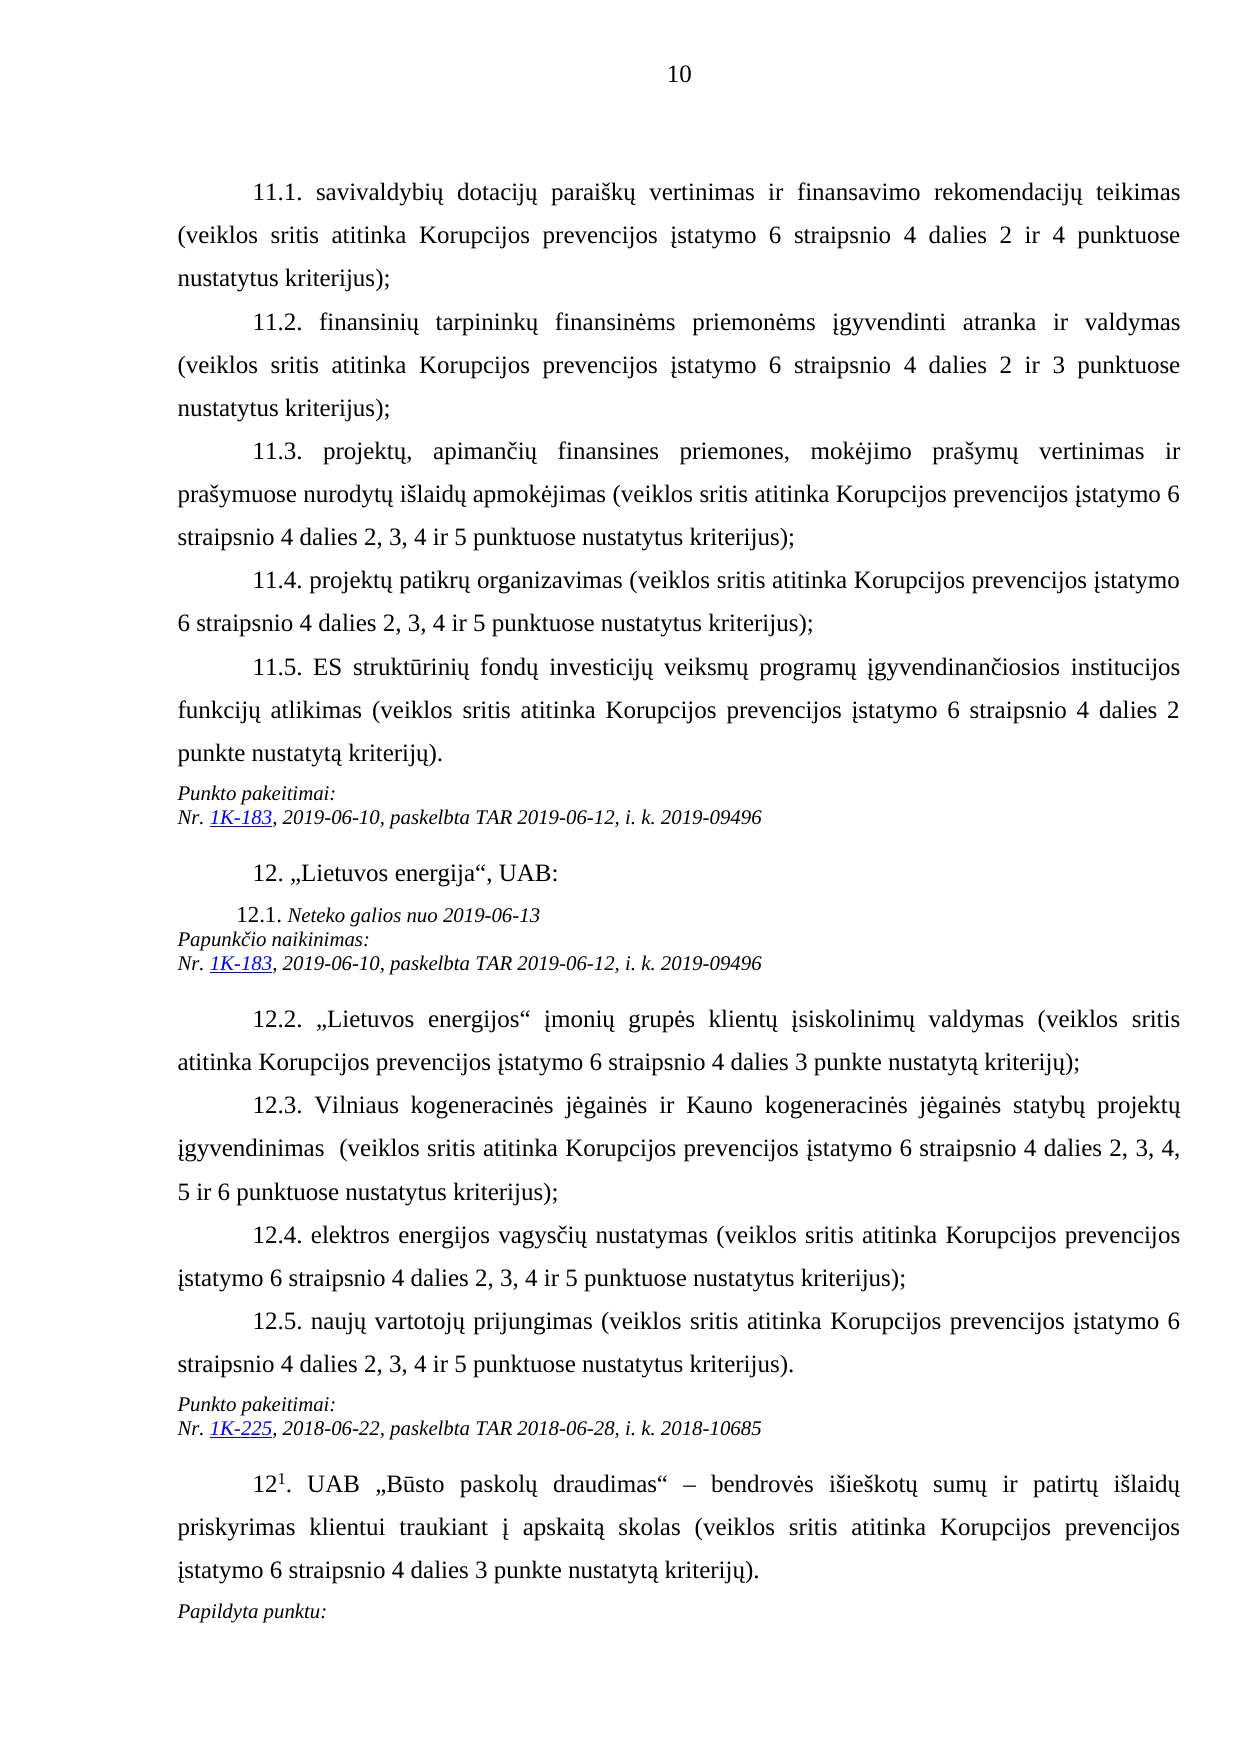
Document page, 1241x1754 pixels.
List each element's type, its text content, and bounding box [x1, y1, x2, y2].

text Nr. 1K-183, 2019-06-10, paskelbta TAR 2019-06-12, i. k. 2019-09496 [177, 951, 1181, 975]
text 11.5. ES struktūrinių fondų investicijų veiksmų programų įgyvendinančiosios institucijos funkcijų atlikimas (veiklos sritis atitinka Korupcijos prevencijos įstatymo 6 straipsnio 4 dalies 2 punkte nustatytą kriterijų). [177, 652, 1181, 767]
text 11.2. finansinių tarpininkų finansinėms priemonėms įgyvendinti atranka ir valdymas (veiklos sritis atitinka Korupcijos prevencijos įstatymo 6 straipsnio 4 dalies 2 ir 3 punktuose nustatytus kriterijus); [177, 307, 1181, 422]
text 12.4. elektros energijos vagysčių nustatymas (veiklos sritis atitinka Korupcijos prevencijos įstatymo 6 straipsnio 4 dalies 2, 3, 4 ir 5 punktuose nustatytus kriterijus); [177, 1220, 1181, 1292]
text 12.3. Vilniaus kogeneracinės jėgainės ir Kauno kogeneracinės jėgainės statybų projektų įgyvendinimas (veiklos sritis atitinka Korupcijos prevencijos įstatymo 6 straipsnio 4 dalies 2, 3, 4, 5 ir 6 punktuose nustatytus kriterijus); [177, 1090, 1181, 1205]
text 121. UAB „Būsto paskolų draudimas“ – bendrovės išieškotų sumų ir patirtų išlaidų priskyrimas klientui traukiant į apskaitą skolas (veiklos sritis atitinka Korupcijos prevencijos įstatymo 6 straipsnio 4 dalies 3 punkte nustatytą kriterijų). [177, 1469, 1181, 1584]
text 12.5. naujų vartotojų prijungimas (veiklos sritis atitinka Korupcijos prevencijos įstatymo 6 straipsnio 4 dalies 2, 3, 4 ir 5 punktuose nustatytus kriterijus). [177, 1306, 1181, 1378]
text 11.3. projektų, apimančių finansines priemones, mokėjimo prašymų vertinimas ir prašymuose nurodytų išlaidų apmokėjimas (veiklos sritis atitinka Korupcijos prevencijos įstatymo 6 straipsnio 4 dalies 2, 3, 4 ir 5 punktuose nustatytus kriterijus); [177, 436, 1181, 551]
text 12. „Lietuvos energija“, UAB: [177, 858, 1181, 887]
text Papunkčio naikinimas: [177, 927, 1181, 951]
text Nr. 1K-225, 2018-06-22, paskelbta TAR 2018-06-28, i. k. 2018-10685 [177, 1416, 1181, 1440]
text 12.2. „Lietuvos energijos“ įmonių grupės klientų įsiskolinimų valdymas (veiklos sritis atitinka Korupcijos prevencijos įstatymo 6 straipsnio 4 dalies 3 punkte nustatytą kriterijų); [177, 1004, 1181, 1076]
text Nr. 1K-183, 2019-06-10, paskelbta TAR 2019-06-12, i. k. 2019-09496 [177, 805, 1181, 829]
text Papildyta punktu: [177, 1598, 1181, 1623]
text 12.1. Neteko galios nuo 2019-06-13 [177, 901, 1181, 927]
text Punkto pakeitimai: [177, 781, 1181, 805]
text 11.1. savivaldybių dotacijų paraiškų vertinimas ir finansavimo rekomendacijų teikimas (veiklos sritis atitinka Korupcijos prevencijos įstatymo 6 straipsnio 4 dalies 2 ir 4 punktuose nustatytus kriterijus); [177, 177, 1181, 292]
text 11.4. projektų patikrų organizavimas (veiklos sritis atitinka Korupcijos prevencijos įstatymo 6 straipsnio 4 dalies 2, 3, 4 ir 5 punktuose nustatytus kriterijus); [177, 565, 1181, 637]
text Punkto pakeitimai: [177, 1392, 1181, 1416]
